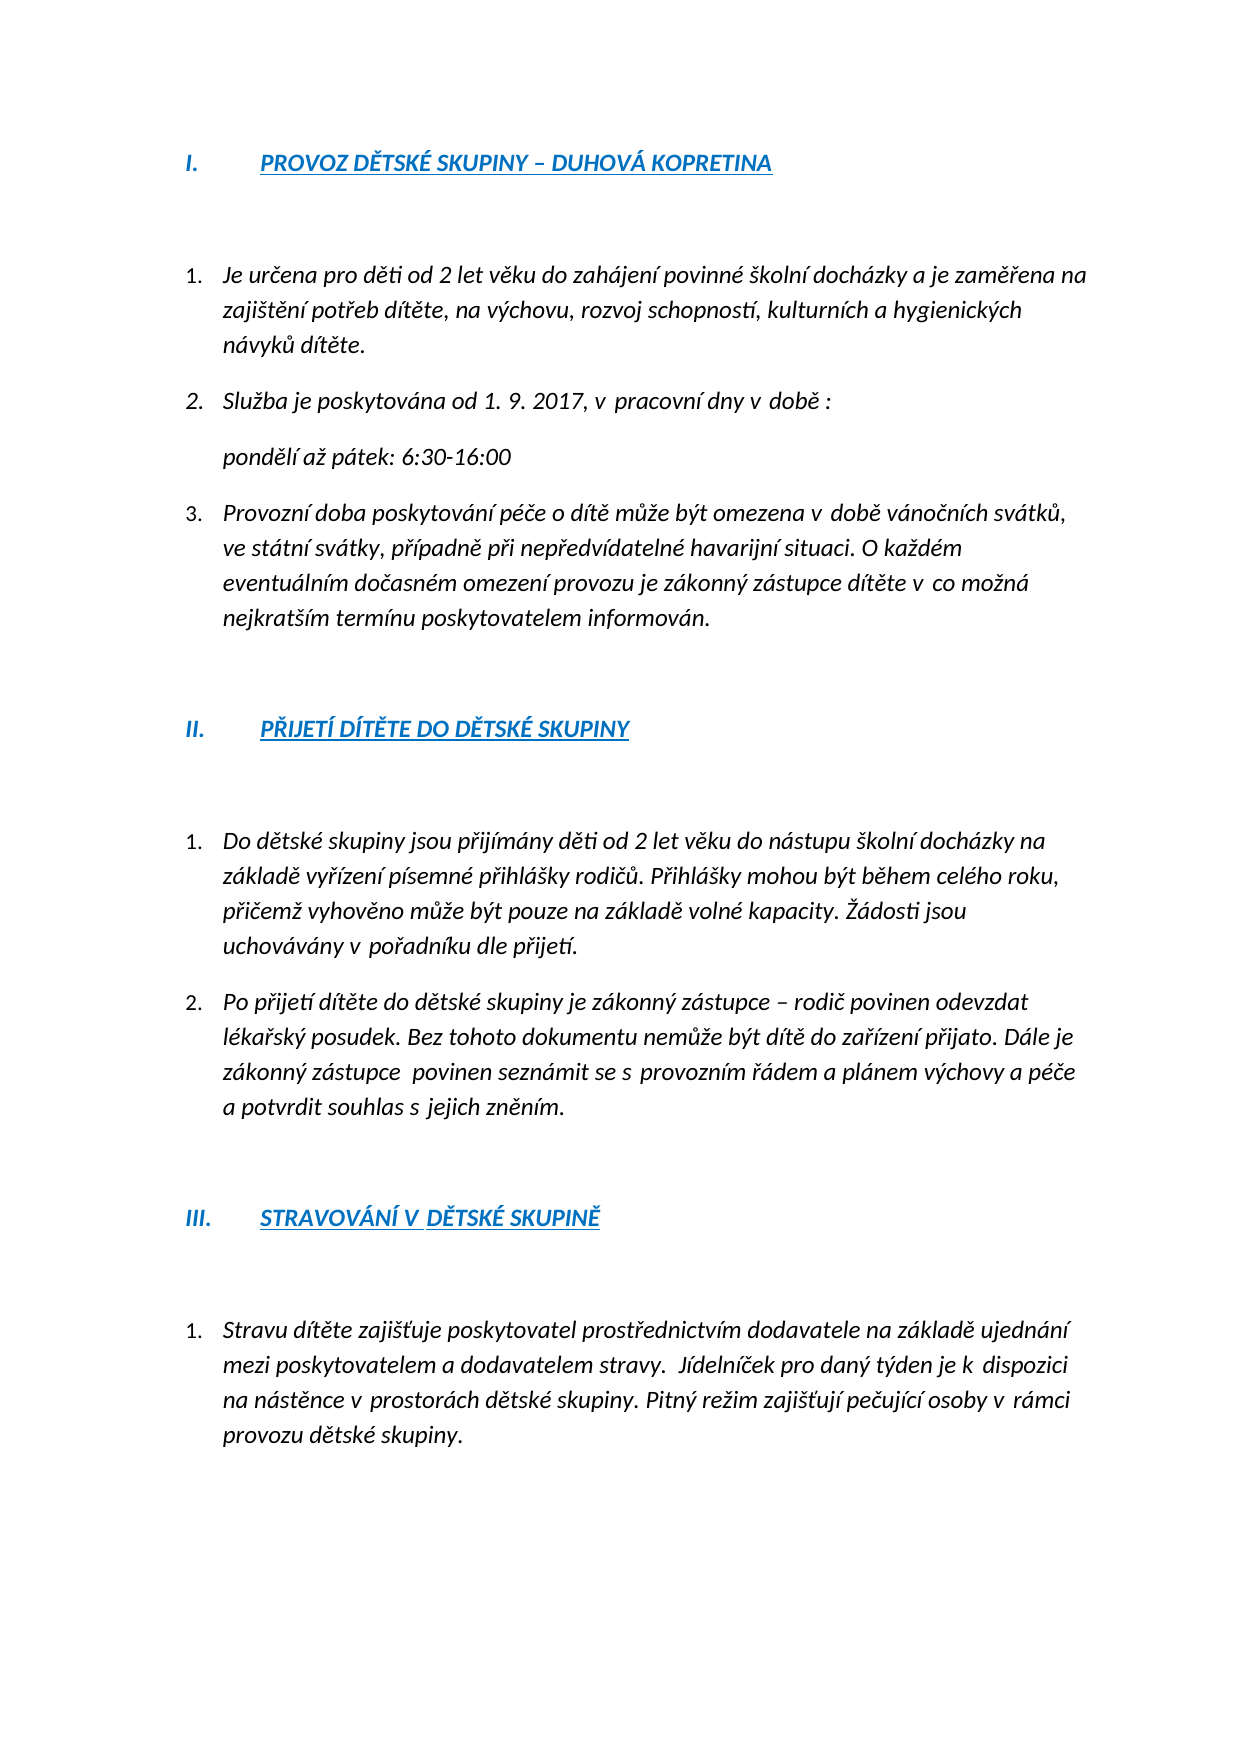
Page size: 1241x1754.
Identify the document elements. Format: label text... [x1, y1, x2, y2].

list Služba je poskytována od 1. 9. 2017, v pracovní dny v době : [185, 385, 1093, 416]
list Provozní doba poskytování péče o dítě může být omezena v době vánočních svátků, ve státní svátky, případně při nepředvídatelné havarijní situaci. O každém eventuálním dočasném omezení provozu je zákonný zástupce dítěte v co možná nejkratším termínu poskytovatelem informován. [185, 497, 1093, 632]
list STRAVOVÁNÍ V DĚTSKÉ SKUPINĚ [185, 1203, 1093, 1233]
list Do dětské skupiny jsou přijímány děti od 2 let věku do nástupu školní docházky na základě vyřízení písemné přihlášky rodičů. Přihlášky mohou být během celého roku, přičemž vyhověno může být pouze na základě volné kapacity. Žádosti jsou uchovávány v pořadníku dle přijetí. [185, 825, 1093, 961]
list PŘIJETÍ DÍTĚTE DO DĚTSKÉ SKUPINY [185, 713, 1093, 744]
list Je určena pro děti od 2 let věku do zahájení povinné školní docházky a je zaměřena na zajištění potřeb dítěte, na výchovu, rozvoj schopností, kulturních a hygienických návyků dítěte. [185, 259, 1093, 360]
list Stravu dítěte zajišťuje poskytovatel prostřednictvím dodavatele na základě ujednání mezi poskytovatelem a dodavatelem stravy. Jídelníček pro daný týden je k dispozici na nástěnce v prostorách dětské skupiny. Pitný režim zajišťují pečující osoby v rámci provozu dětské skupiny. [185, 1314, 1093, 1450]
text pondělí až pátek: 6:30-16:00 [223, 441, 1093, 471]
list Po přijetí dítěte do dětské skupiny je zákonný zástupce – rodič povinen odevzdat lékařský posudek. Bez tohoto dokumentu nemůže být dítě do zařízení přijato. Dále je zákonný zástupce povinen seznámit se s provozním řádem a plánem výchovy a péče a potvrdit souhlas s jejich zněním. [185, 986, 1093, 1121]
list PROVOZ DĚTSKÉ SKUPINY – DUHOVÁ KOPRETINA [185, 148, 1093, 178]
